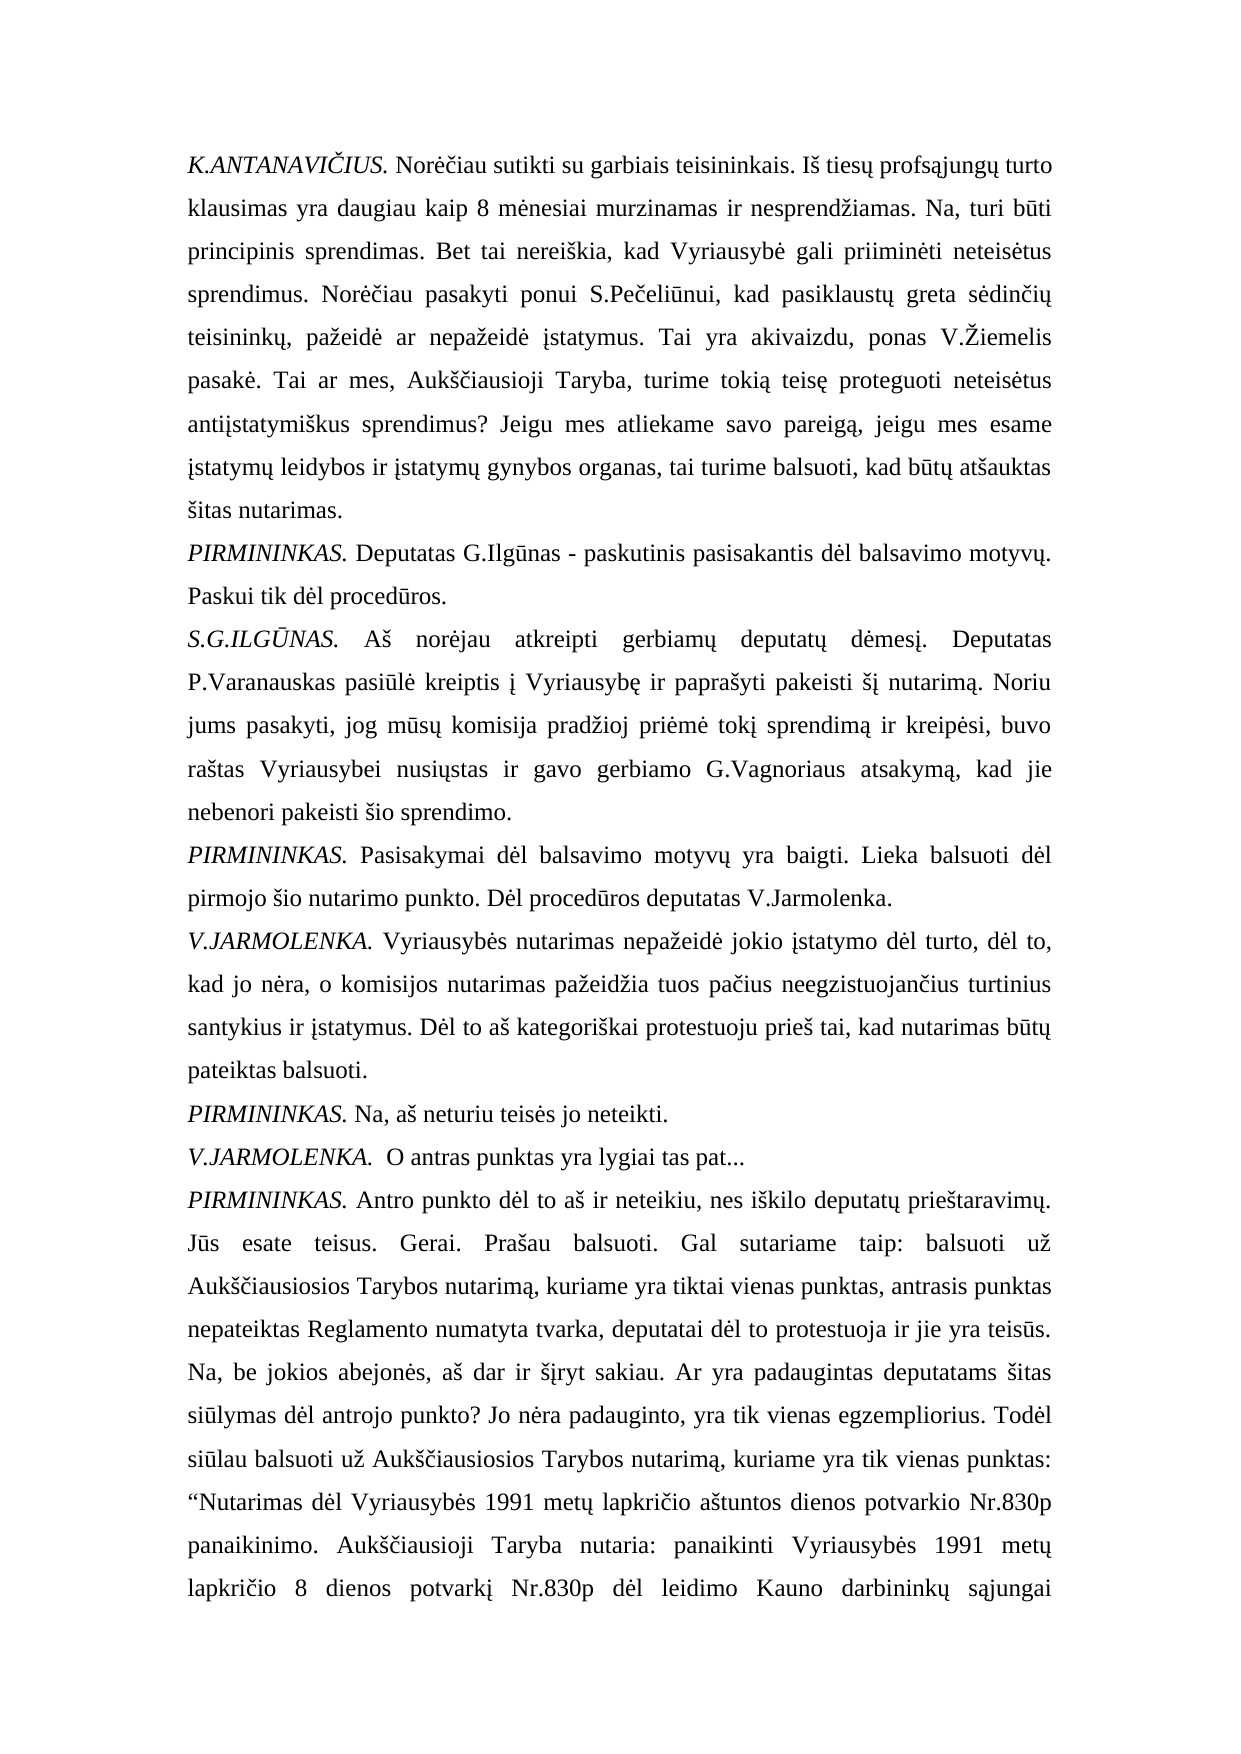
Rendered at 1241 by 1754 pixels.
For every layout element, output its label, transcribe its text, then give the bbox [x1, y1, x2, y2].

text PIRMININKAS. Pasisakymai dėl balsavimo motyvų yra baigti. Lieka balsuoti dėl pirmojo šio nutarimo punkto. Dėl procedūros deputatas V.Jarmolenka. [187, 840, 1053, 912]
text V.JARMOLENKA. Vyriausybės nutarimas nepažeidė jokio įstatymo dėl turto, dėl to, kad jo nėra, o komisijos nutarimas pažeidžia tuos pačius neegzistuojančius turtinius santykius ir įstatymus. Dėl to aš kategoriškai protestuoju prieš tai, kad nutarimas būtų pateiktas balsuoti. [187, 926, 1053, 1084]
text PIRMININKAS. Na, aš neturiu teisės jo neteikti. [187, 1099, 1053, 1127]
text PIRMININKAS. Antro punkto dėl to aš ir neteikiu, nes iškilo deputatų prieštaravimų. Jūs esate teisus. Gerai. Prašau balsuoti. Gal sutariame taip: balsuoti už Aukščiausiosios Tarybos nutarimą, kuriame yra tiktai vienas punktas, antrasis punktas nepateiktas Reglamento numatyta tvarka, deputatai dėl to protestuoja ir jie yra teisūs. Na, be jokios abejonės, aš dar ir šįryt sakiau. Ar yra padaugintas deputatams šitas siūlymas dėl antrojo punkto? Jo nėra padauginto, yra tik vienas egzempliorius. Todėl siūlau balsuoti už Aukščiausiosios Tarybos nutarimą, kuriame yra tik vienas punktas: “Nutarimas dėl Vyriausybės 1991 metų lapkričio aštuntos dienos potvarkio Nr.830p panaikinimo. Aukščiausioji Taryba nutaria: panaikinti Vyriausybės 1991 metų lapkričio 8 dienos potvarkį Nr.830p dėl leidimo Kauno darbininkų sąjungai [187, 1185, 1053, 1602]
text S.G.ILGŪNAS. Aš norėjau atkreipti gerbiamų deputatų dėmesį. Deputatas P.Varanauskas pasiūlė kreiptis į Vyriausybę ir paprašyti pakeisti šį nutarimą. Noriu jums pasakyti, jog mūsų komisija pradžioj priėmė tokį sprendimą ir kreipėsi, buvo raštas Vyriausybei nusiųstas ir gavo gerbiamo G.Vagnoriaus atsakymą, kad jie nebenori pakeisti šio sprendimo. [187, 624, 1053, 826]
text PIRMININKAS. Deputatas G.Ilgūnas - paskutinis pasisakantis dėl balsavimo motyvų. Paskui tik dėl procedūros. [187, 538, 1053, 610]
text K.ANTANAVIČIUS. Norėčiau sutikti su garbiais teisininkais. Iš tiesų profsąjungų turto klausimas yra daugiau kaip 8 mėnesiai murzinamas ir nesprendžiamas. Na, turi būti principinis sprendimas. Bet tai nereiškia, kad Vyriausybė gali priiminėti neteisėtus sprendimus. Norėčiau pasakyti ponui S.Pečeliūnui, kad pasiklaustų greta sėdinčių teisininkų, pažeidė ar nepažeidė įstatymus. Tai yra akivaizdu, ponas V.Žiemelis pasakė. Tai ar mes, Aukščiausioji Taryba, turime tokią teisę proteguoti neteisėtus antiįstatymiškus sprendimus? Jeigu mes atliekame savo pareigą, jeigu mes esame įstatymų leidybos ir įstatymų gynybos organas, tai turime balsuoti, kad būtų atšauktas šitas nutarimas. [187, 150, 1053, 524]
text V.JARMOLENKA. O antras punktas yra lygiai tas pat... [187, 1142, 1053, 1171]
